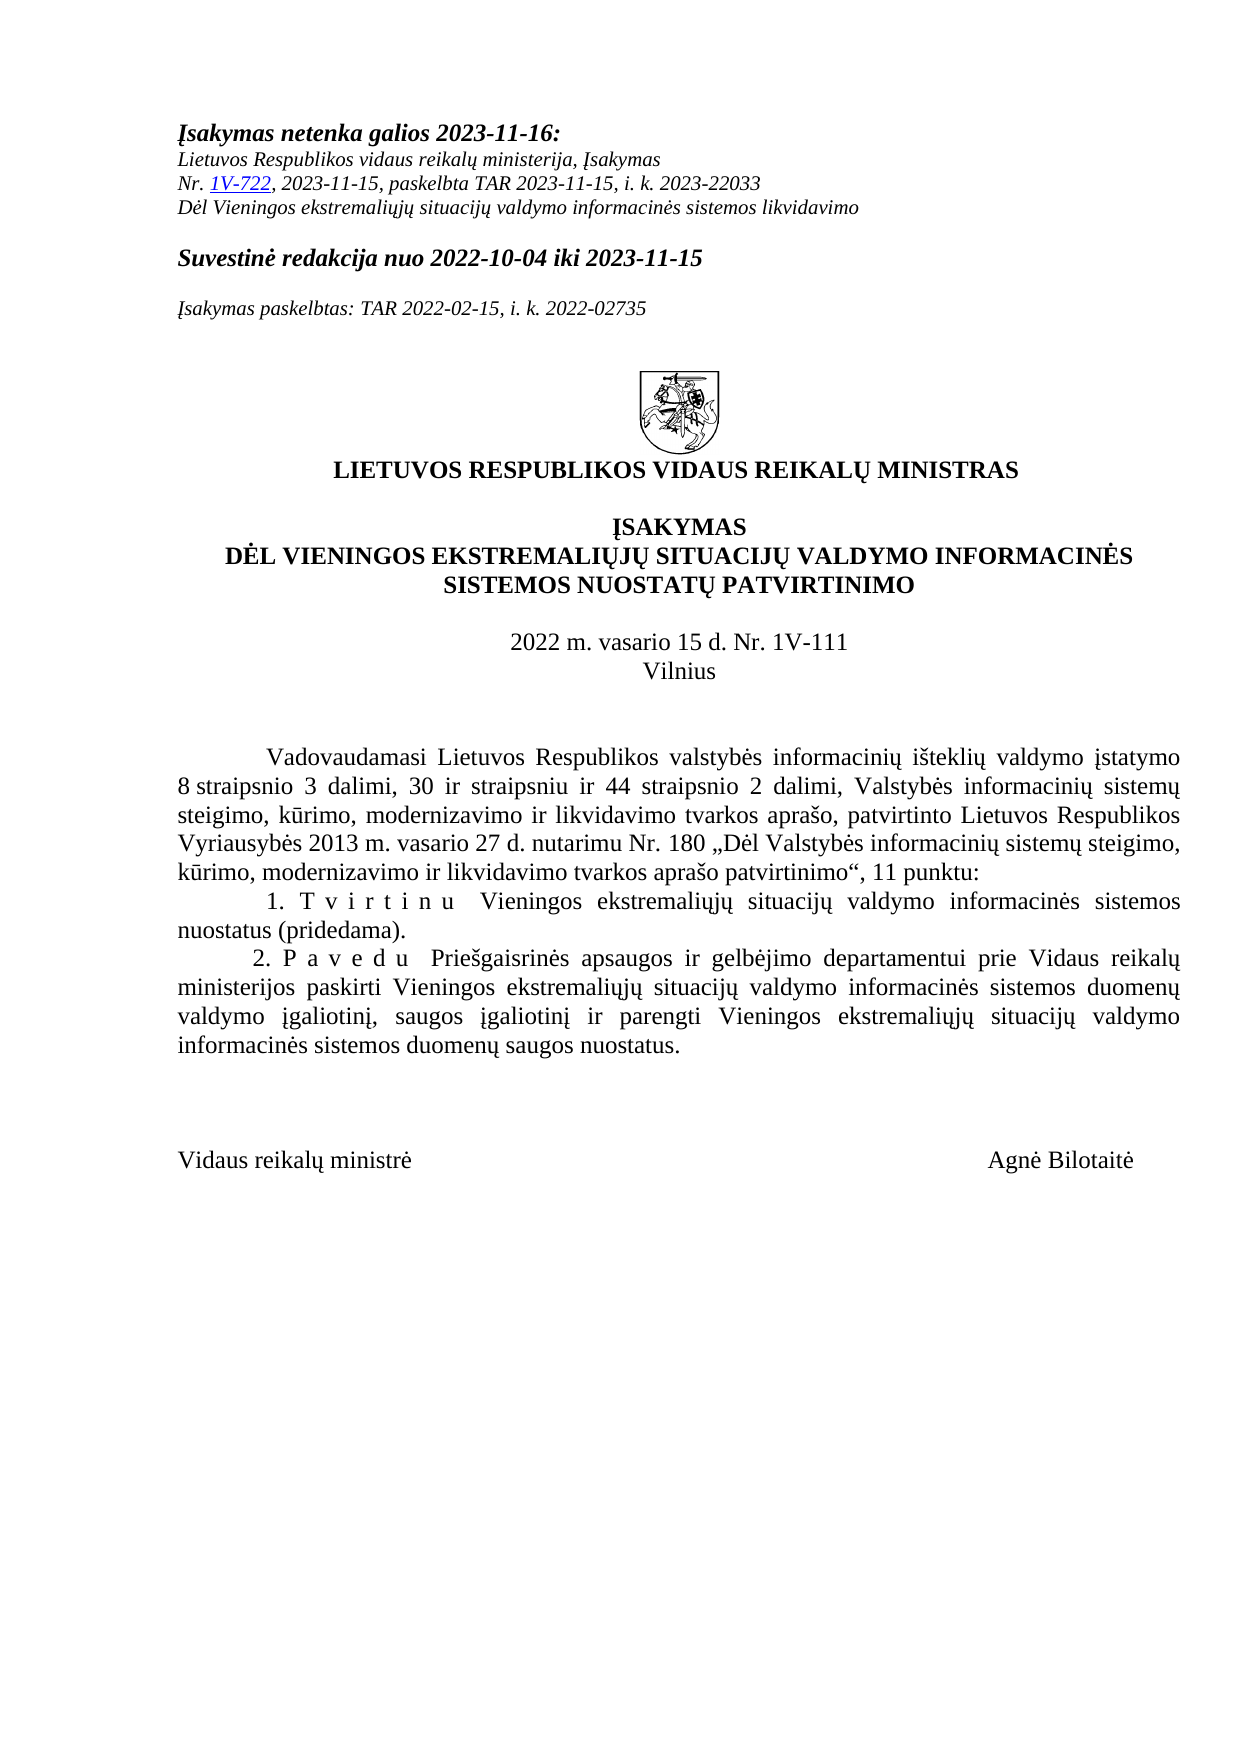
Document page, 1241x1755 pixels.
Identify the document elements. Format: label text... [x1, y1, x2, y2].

text Vidaus reikalų ministrė Agnė Bilotaitė [177, 1145, 1181, 1173]
text Nr. 1V-722, 2023-11-15, paskelbta TAR 2023-11-15, i. k. 2023-22033 [177, 171, 1181, 195]
text Įsakymas netenka galios 2023-11-16: [177, 118, 1181, 147]
text DĖL VIENINGOS EKSTREMALIŲJŲ SITUACIJŲ VALDYMO INFORMACINĖS SISTEMOS NUOSTATŲ PATVIRTINIMO [177, 541, 1181, 598]
text ĮSAKYMAS [177, 512, 1181, 541]
text Lietuvos Respublikos vidaus reikalų ministerija, Įsakymas [177, 147, 1181, 171]
text Dėl Vieningos ekstremaliųjų situacijų valdymo informacinės sistemos likvidavimo [177, 195, 1181, 219]
text 1. Tvirtinu Vieningos ekstremaliųjų situacijų valdymo informacinės sistemos nuostatus (pridedama). [177, 886, 1181, 943]
text 2. Pavedu Priešgaisrinės apsaugos ir gelbėjimo departamentui prie Vidaus reikalų ministerijos paskirti Vieningos ekstremaliųjų situacijų valdymo informacinės sistemos duomenų valdymo įgaliotinį, saugos įgaliotinį ir parengti Vieningos ekstremaliųjų situacijų valdymo informacinės sistemos duomenų saugos nuostatus. [177, 943, 1181, 1058]
text Vilnius [177, 656, 1181, 685]
text Suvestinė redakcija nuo 2022-10-04 iki 2023-11-15 [177, 243, 1181, 272]
text 2022 m. vasario 15 d. Nr. 1V-111 [177, 627, 1181, 656]
text Vadovaudamasi Lietuvos Respublikos valstybės informacinių išteklių valdymo įstatymo 8 straipsnio 3 dalimi, 30 ir straipsniu ir 44 straipsnio 2 dalimi, Valstybės informacinių sistemų steigimo, kūrimo, modernizavimo ir likvidavimo tvarkos aprašo, patvirtinto Lietuvos Respublikos Vyriausybės 2013 m. vasario 27 d. nutarimu Nr. 180 „Dėl Valstybės informacinių sistemų steigimo, kūrimo, modernizavimo ir likvidavimo tvarkos aprašo patvirtinimo“, 11 punktu: [177, 742, 1181, 886]
text Įsakymas paskelbtas: TAR 2022-02-15, i. k. 2022-02735 [177, 296, 1181, 320]
text LIETUVOS RESPUBLIKOS VIDAUS REIKALŲ MINISTRAS [177, 455, 1181, 483]
